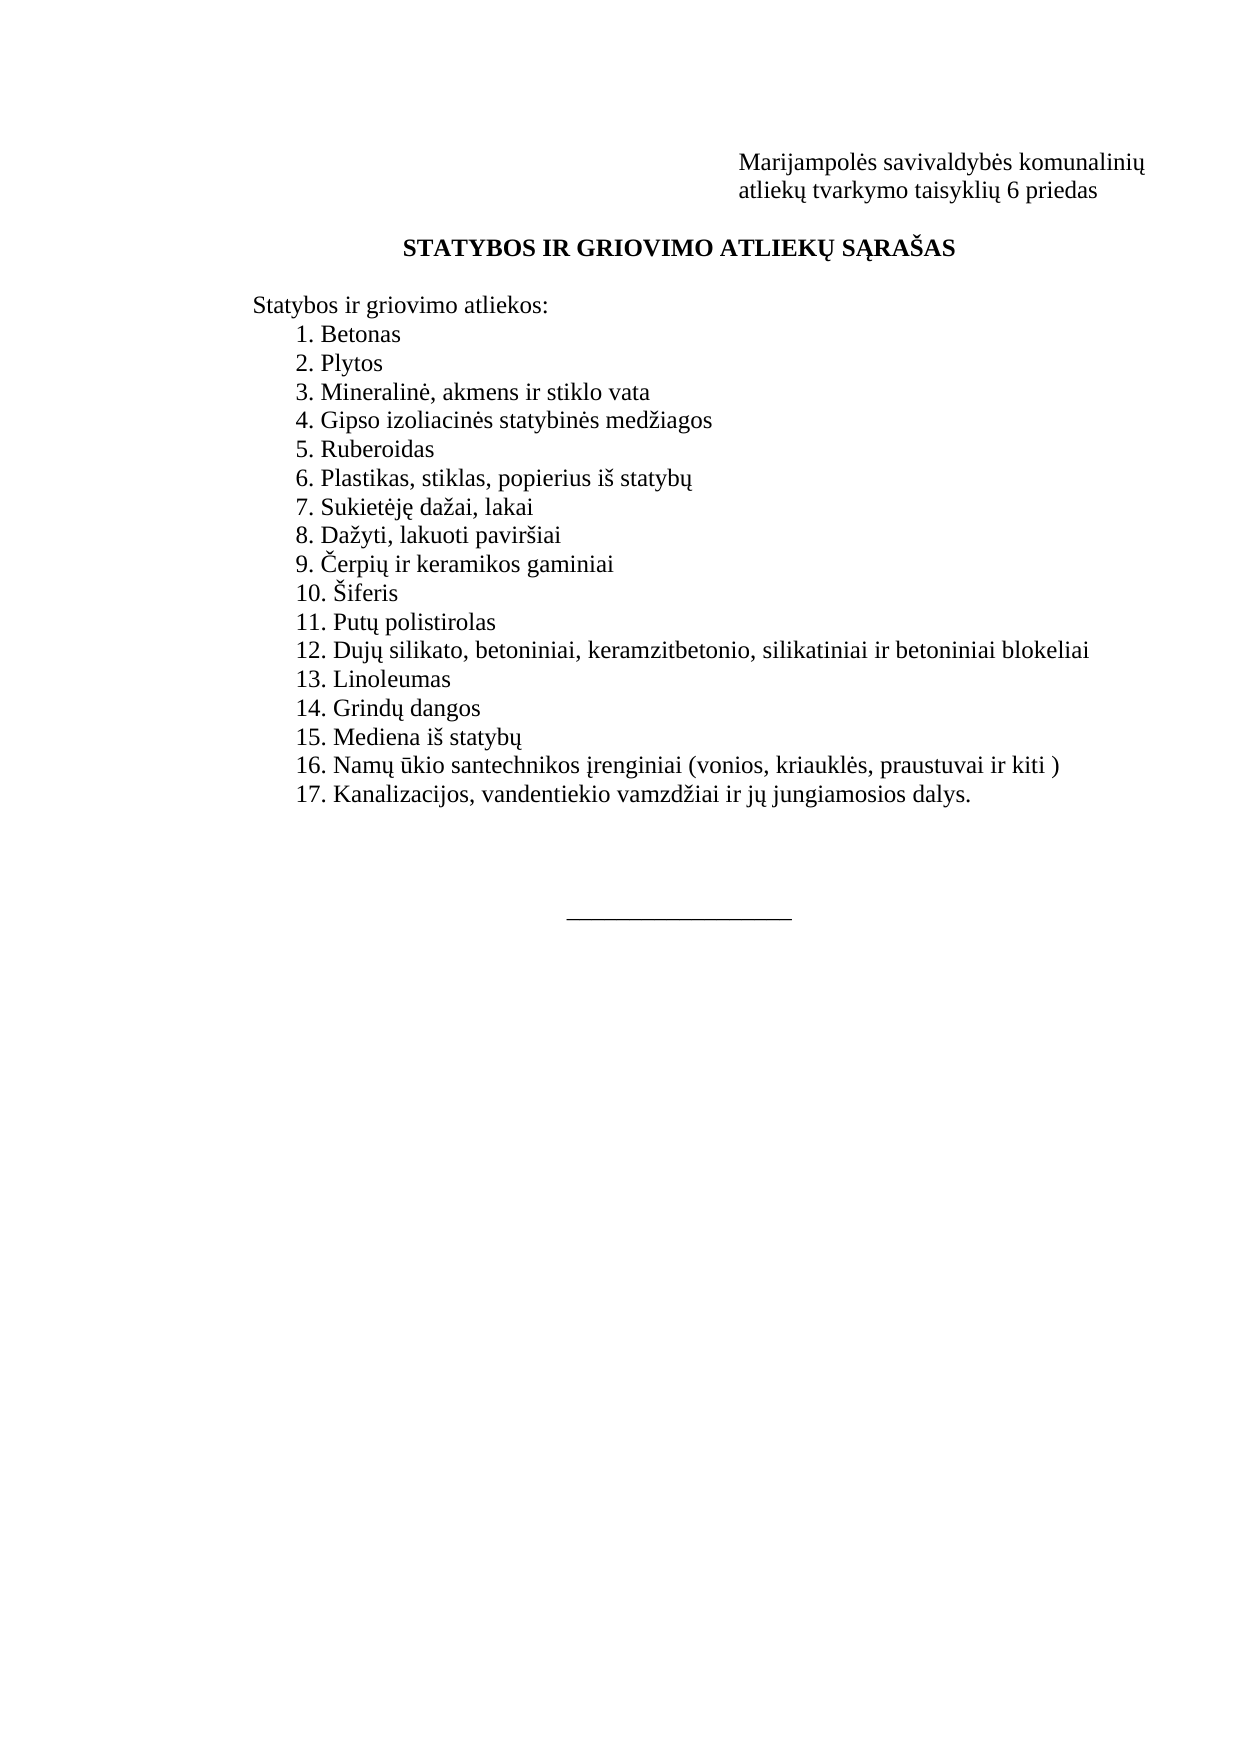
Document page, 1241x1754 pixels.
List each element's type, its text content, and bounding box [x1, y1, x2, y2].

text 15. Mediena iš statybų [295, 722, 1181, 751]
text 16. Namų ūkio santechnikos įrenginiai (vonios, kriauklės, praustuvai ir kiti ) [295, 751, 1181, 779]
text 11. Putų polistirolas [295, 607, 1181, 636]
text STATYBOS IR GRIOVIMO ATLIEKŲ SĄRAŠAS [177, 233, 1181, 262]
text 1. Betonas [295, 319, 1181, 348]
text 14. Grindų dangos [295, 693, 1181, 722]
text atliekų tvarkymo taisyklių 6 priedas [738, 176, 1181, 204]
text 6. Plastikas, stiklas, popierius iš statybų [295, 463, 1181, 492]
text 3. Mineralinė, akmens ir stiklo vata [295, 377, 1181, 406]
text 4. Gipso izoliacinės statybinės medžiagos [295, 406, 1181, 434]
text 8. Dažyti, lakuoti paviršiai [295, 521, 1181, 549]
text 17. Kanalizacijos, vandentiekio vamzdžiai ir jų jungiamosios dalys. [295, 779, 1181, 808]
text __________________ [177, 894, 1181, 923]
text 12. Dujų silikato, betoniniai, keramzitbetonio, silikatiniai ir betoniniai blokeliai [295, 636, 1181, 664]
text 13. Linoleumas [295, 664, 1181, 693]
text Statybos ir griovimo atliekos: [177, 291, 1181, 319]
text 10. Šiferis [295, 578, 1181, 607]
text Marijampolės savivaldybės komunalinių [738, 147, 1181, 176]
text 9. Čerpių ir keramikos gaminiai [295, 549, 1181, 578]
text 7. Sukietėję dažai, lakai [295, 492, 1181, 521]
text 5. Ruberoidas [295, 434, 1181, 463]
text 2. Plytos [295, 348, 1181, 377]
